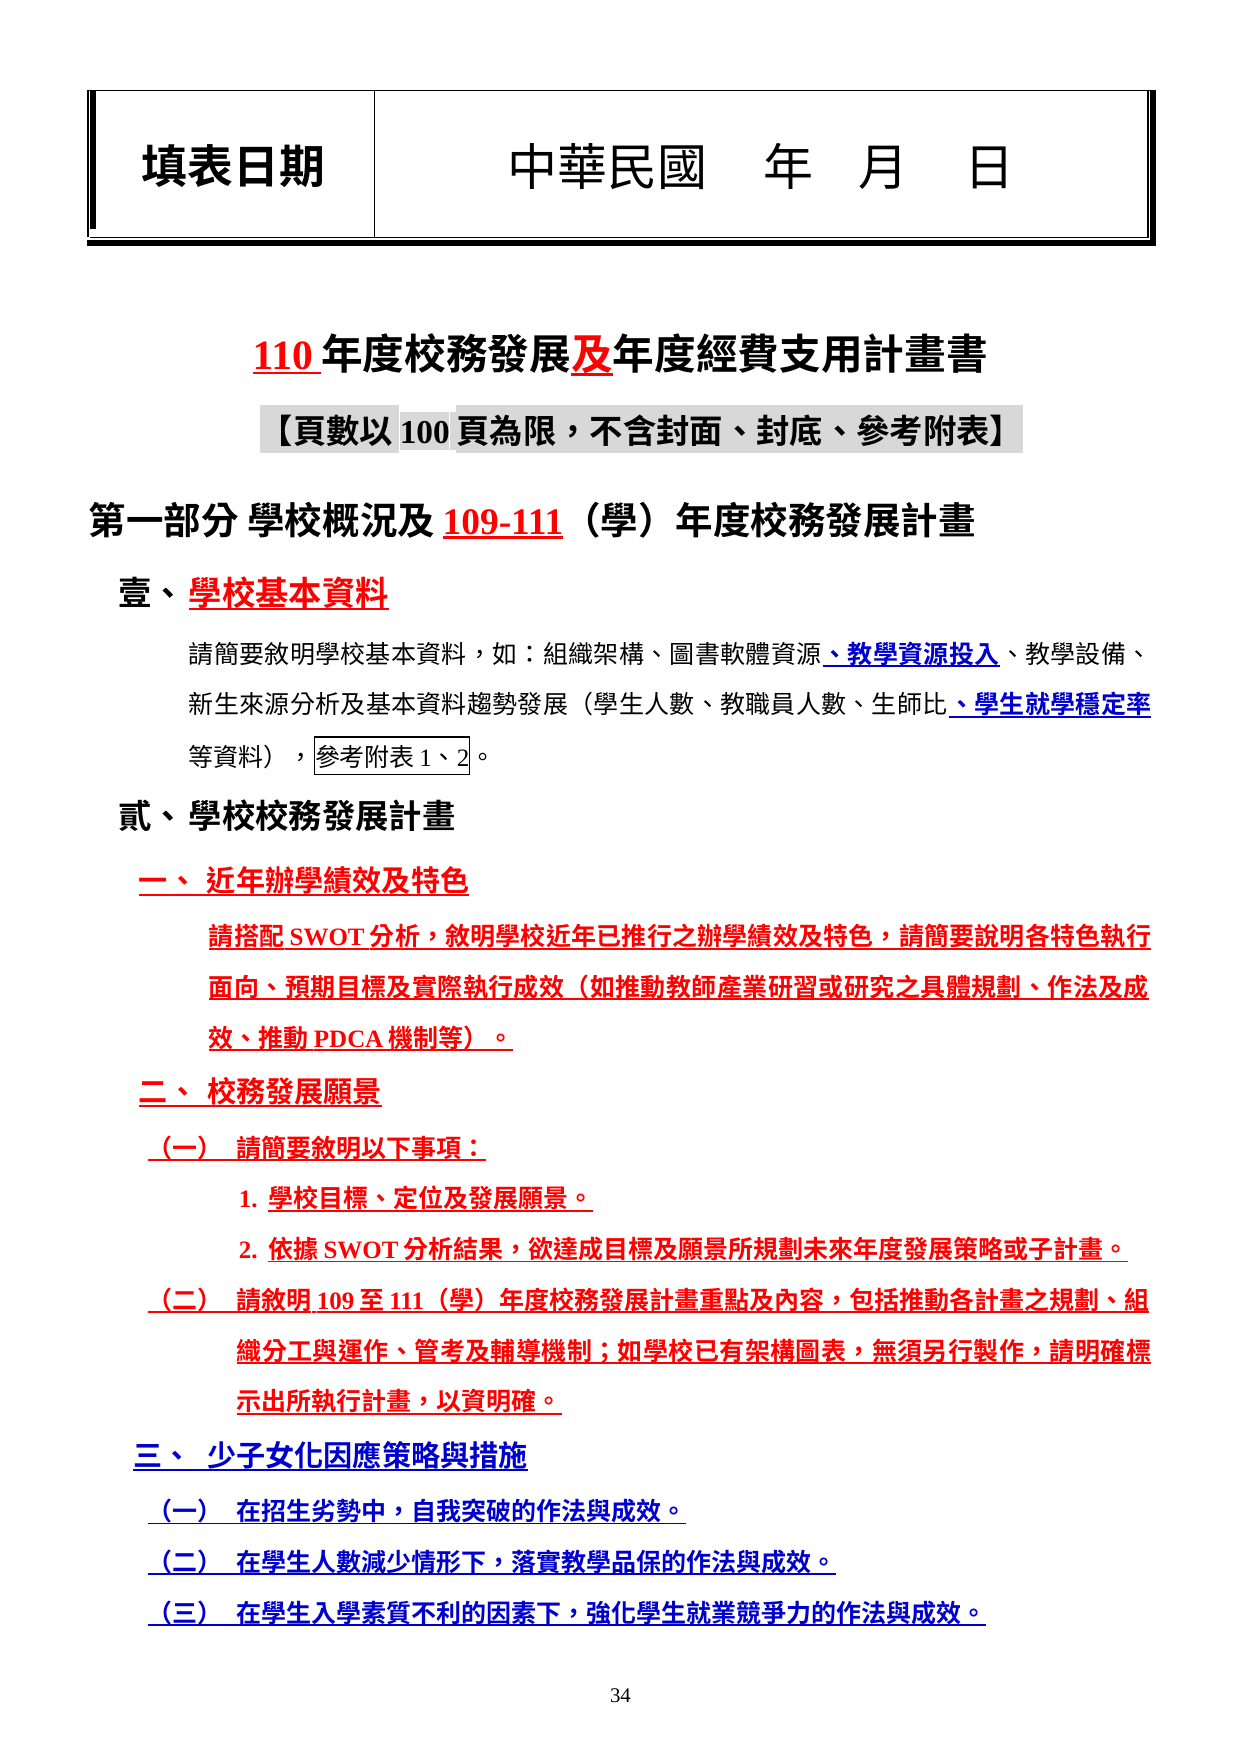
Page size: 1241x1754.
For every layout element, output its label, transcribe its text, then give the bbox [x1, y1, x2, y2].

table_cell 填表日期 [92, 91, 374, 237]
list 請簡要敘明以下事項： [148, 1128, 1152, 1164]
list 在學生入學素質不利的因素下，強化學生就業競爭力的作法與成效。 [148, 1593, 1152, 1629]
text 110年度校務發展及年度經費支用計畫書 [89, 321, 1152, 382]
list 依據SWOT分析結果，欲達成目標及願景所規劃未來年度發展策略或子計畫。 [239, 1229, 1152, 1266]
list 學校目標、定位及發展願景。 [239, 1179, 1152, 1215]
table_cell 中華民國 年 月 日 [375, 91, 1147, 237]
list 校務發展願景 [139, 1069, 1152, 1111]
text 請簡要敘明學校基本資料，如：組織架構、圖書軟體資源、教學資源投入、教學設備、新生來源分析及基本資料趨勢發展（學生人數、教職員人數、生師比、學生就學穩定率等資料），參考附表1、2。 [189, 634, 1152, 775]
text 請搭配SWOT分析，敘明學校近年已推行之辦學績效及特色，請簡要說明各特色執行面向、預期目標及實際執行成效（如推動教師產業研習或研究之具體規劃、作法及成效、推動PDCA機制等）。 [209, 917, 1152, 1054]
list 在招生劣勢中，自我突破的作法與成效。 [148, 1492, 1152, 1528]
list 少子女化因應策略與措施 [133, 1432, 1152, 1475]
list 請敘明109至111（學）年度校務發展計畫重點及內容，包括推動各計畫之規劃、組織分工與運作、管考及輔導機制；如學校已有架構圖表，無須另行製作，請明確標示出所執行計畫，以資明確。 [148, 1280, 1152, 1418]
list 學校校務發展計畫 [118, 790, 1152, 838]
list 【頁數以100頁為限，不含封面、封底、參考附表】 [131, 404, 1152, 453]
list 學校基本資料 [118, 567, 1152, 615]
list 在學生人數減少情形下，落實教學品保的作法與成效。 [148, 1542, 1152, 1579]
text 第一部分 學校概況及109-111（學）年度校務發展計畫 [89, 491, 1152, 545]
list 近年辦學績效及特色 [139, 858, 1152, 900]
